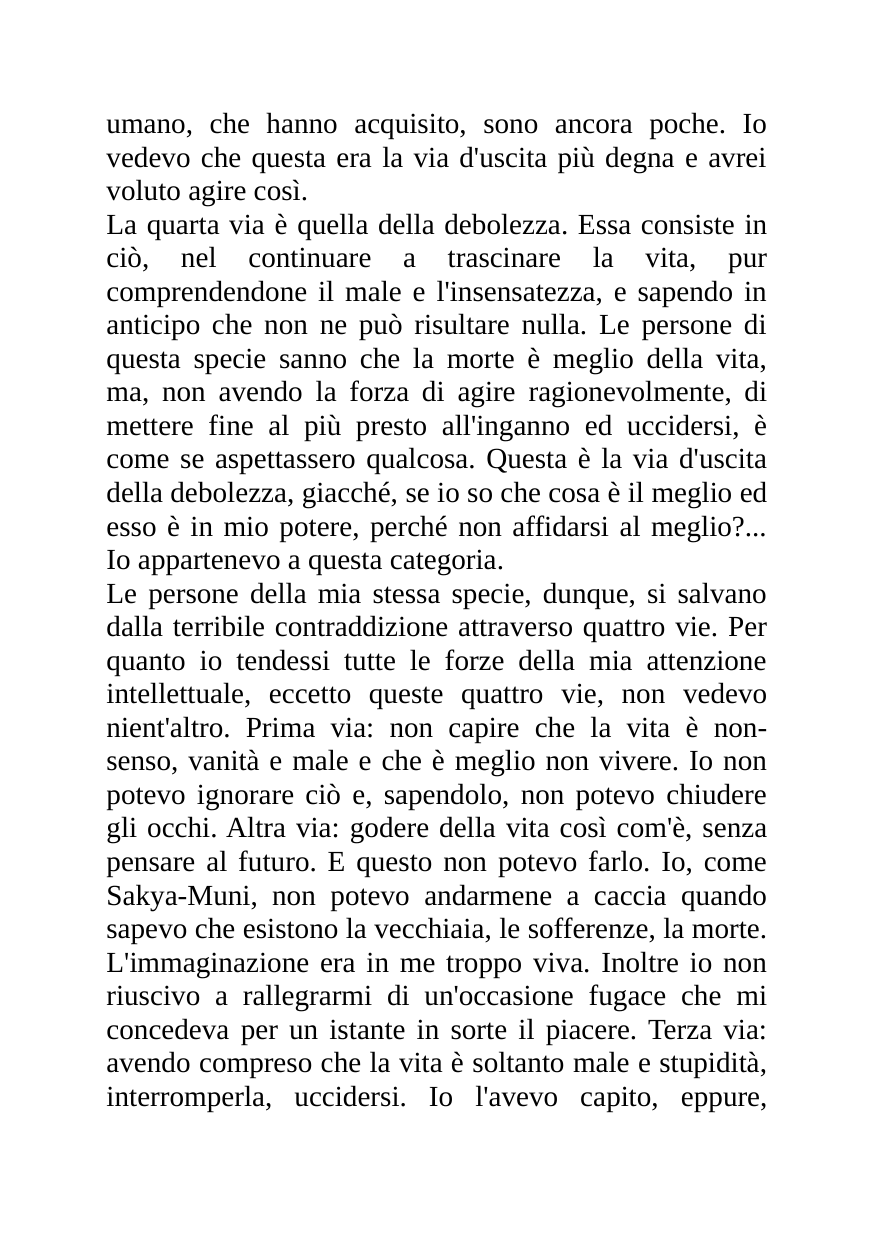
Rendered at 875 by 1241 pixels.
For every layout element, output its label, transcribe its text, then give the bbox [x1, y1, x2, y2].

text umano, che hanno acquisito, sono ancora poche. Io vedevo che questa era la via d'uscita più degna e avrei voluto agire così. [106, 106, 768, 207]
text La quarta via è quella della debolezza. Essa consiste in ciò, nel continuare a trascinare la vita, pur comprendendone il male e l'insensatezza, e sapendo in anticipo che non ne può risultare nulla. Le persone di questa specie sanno che la morte è meglio della vita, ma, non avendo la forza di agire ragionevolmente, di mettere fine al più presto all'inganno ed uccidersi, è come se aspettassero qualcosa. Questa è la via d'uscita della debolezza, giacché, se io so che cosa è il meglio ed esso è in mio potere, perché non affidarsi al meglio?... Io appartenevo a questa categoria. [106, 207, 768, 576]
text Le persone della mia stessa specie, dunque, si salvano dalla terribile contraddizione attraverso quattro vie. Per quanto io tendessi tutte le forze della mia attenzione intellettuale, eccetto queste quattro vie, non vedevo nient'altro. Prima via: non capire che la vita è non-senso, vanità e male e che è meglio non vivere. Io non potevo ignorare ciò e, sapendolo, non potevo chiudere gli occhi. Altra via: godere della vita così com'è, senza pensare al futuro. E questo non potevo farlo. Io, come Sakya-Muni, non potevo andarmene a caccia quando sapevo che esistono la vecchiaia, le sofferenze, la morte. L'immaginazione era in me troppo viva. Inoltre io non riuscivo a rallegrarmi di un'occasione fugace che mi concedeva per un istante in sorte il piacere. Terza via: avendo compreso che la vita è soltanto male e stupidità, interromperla, uccidersi. Io l'avevo capito, eppure, [106, 576, 768, 1112]
